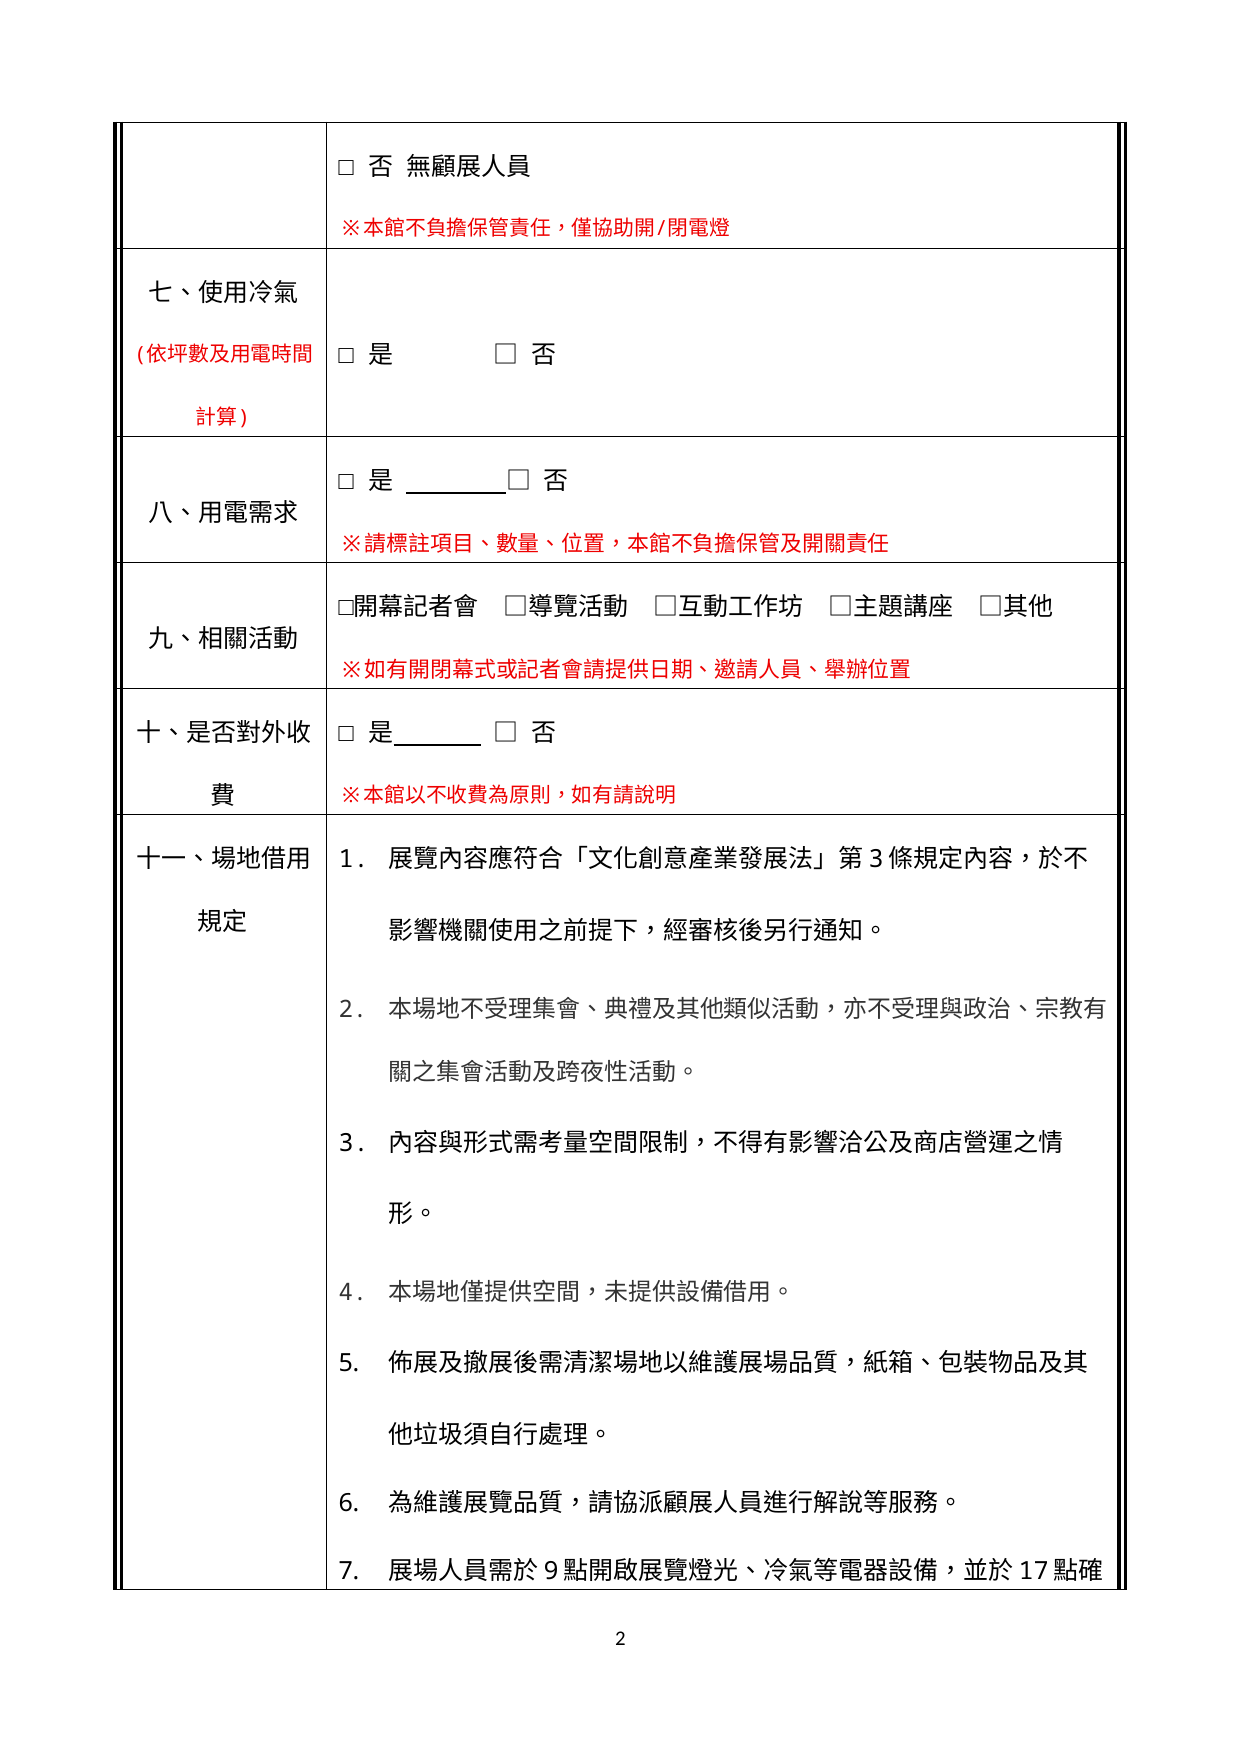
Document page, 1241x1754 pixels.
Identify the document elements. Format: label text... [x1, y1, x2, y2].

table_cell 七、使用冷氣 (依坪數及用電時間計算) [123, 249, 326, 436]
table_cell □開幕記者會 □導覽活動 □互動工作坊 □主題講座 □其他 ※如有開閉幕式或記者會請提供日期、邀請人員、舉辦位置 [327, 563, 1117, 688]
table_cell [123, 123, 326, 248]
table_cell □ 是 □ 否 ※本館以不收費為原則，如有請說明 [327, 689, 1117, 814]
table_cell 九、相關活動 [123, 563, 326, 688]
table_cell □ 是 □ 否 ※請標註項目、數量、位置，本館不負擔保管及開關責任 [327, 437, 1117, 562]
table_cell 八、用電需求 [123, 437, 326, 562]
table_cell □ 否 無顧展人員 ※本館不負擔保管責任，僅協助開/閉電燈 [327, 123, 1117, 248]
table_cell 展覽內容應符合「文化創意產業發展法」第3條規定內容，於不影響機關使用之前提下，經審核後另行通知。 本場地不受理集會、典禮及其他類似活動，亦不受理與政治、宗教有關之集會活動及跨夜性活動。 內容與形式需考量空間限制，不得有影響洽公及商店營運之情形。 本場地僅提供空間，未提供設備借用。 佈展及撤展後需清潔場地以維護展場品質，紙箱、包裝物品及其他垃圾須自行處理。 為維護展覽品質，請協派顧展人員進行解說等服務。 展場人員需於9點開啟展覽燈光、冷氣等電器設備，並於17點確實關閉方可離開。 本中心為木造建築，若活動中有用電需求，需於展覽規劃前，派員前來測試總電量負荷是否於安全範圍，若因用電導致任何毀損則須賠償。 本中心為古蹟建築物，展覽空間牆面不可黏貼、釘掛等任何可能損壞牆面之方式進行。 因本場地為開放空間，為維護民眾安全，佈、撤場時，一般小型貨車以下車種可臨停於廣場，大型運送貨車皆不可進入廣場。 [327, 815, 1117, 1589]
table_cell 十、是否對外收費 [123, 689, 326, 814]
table_cell □ 是 □ 否 [327, 249, 1117, 436]
table_cell 十一、場地借用規定 [123, 815, 326, 1589]
